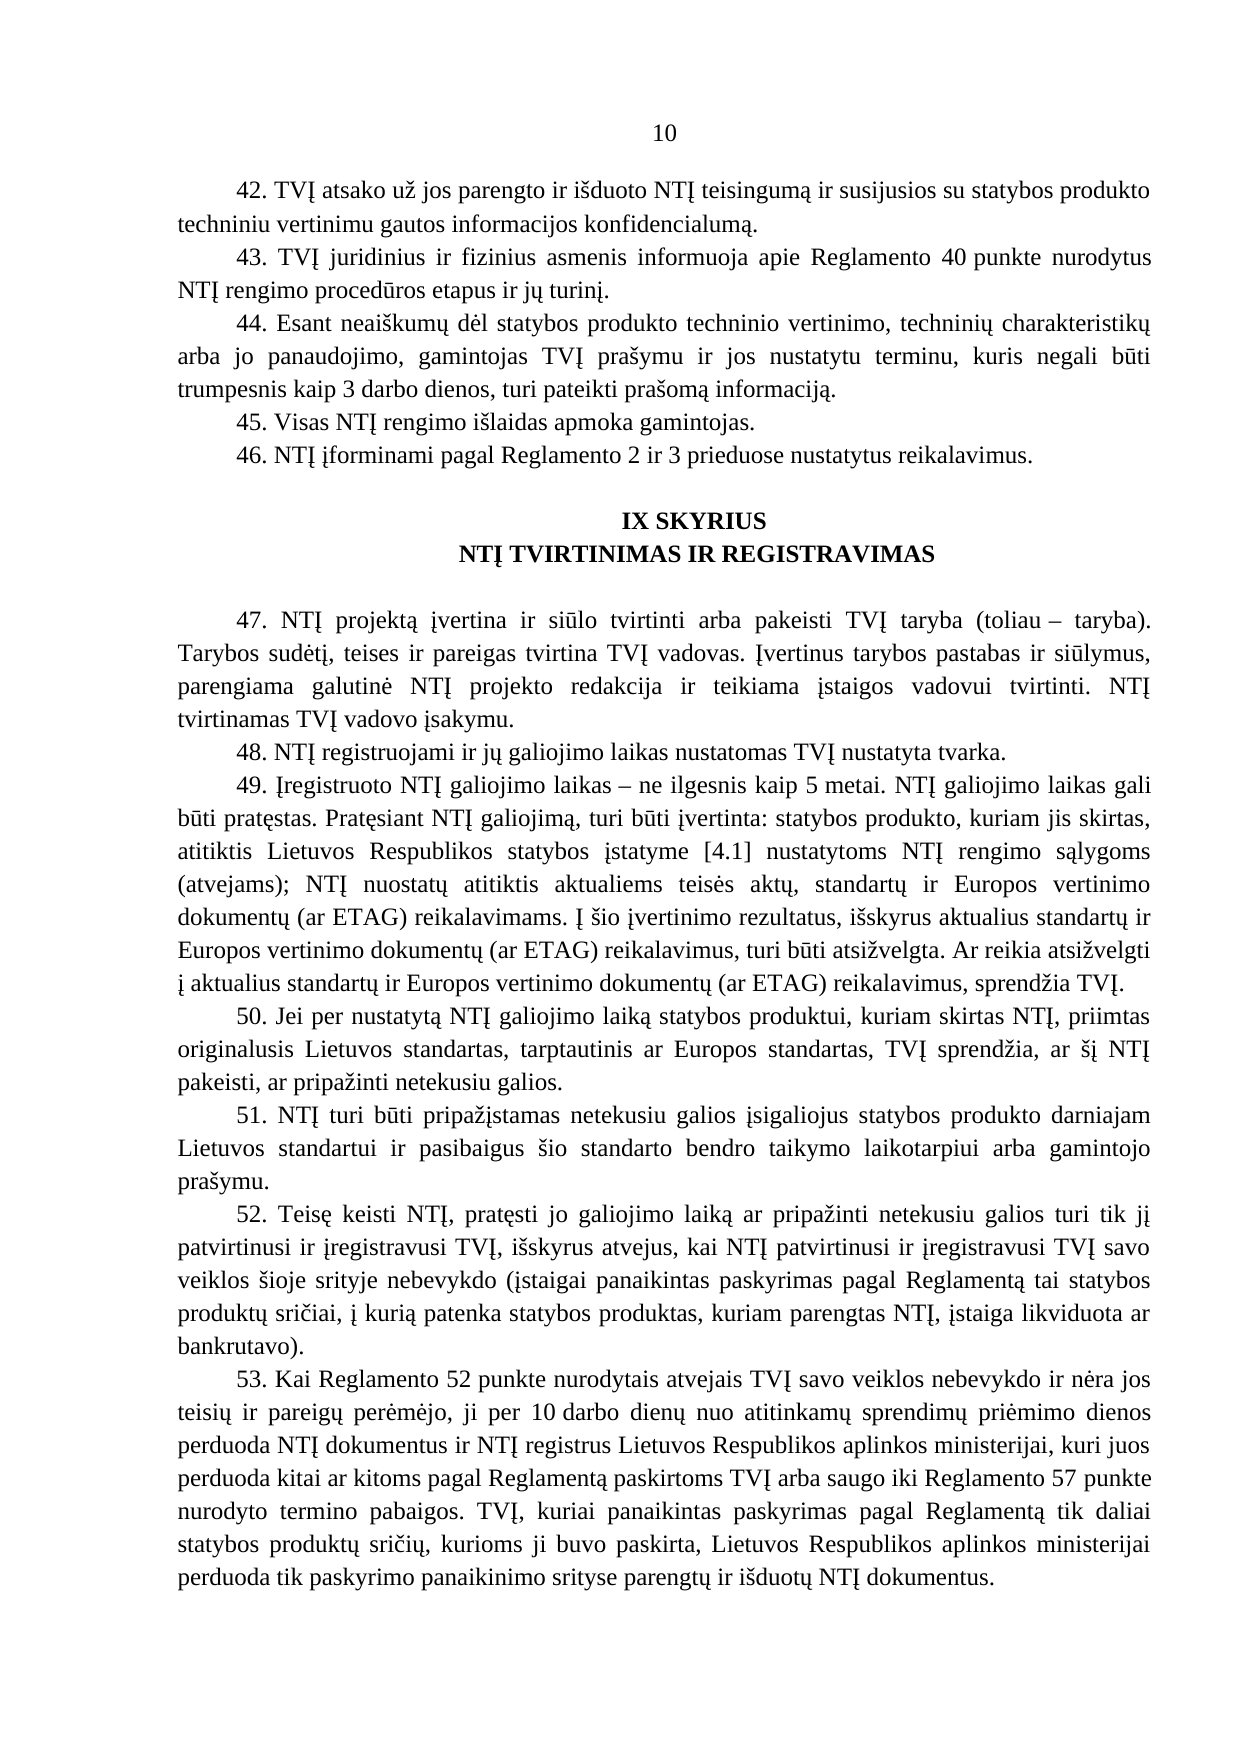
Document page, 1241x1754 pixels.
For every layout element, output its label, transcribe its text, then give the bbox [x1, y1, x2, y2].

text 52. Teisę keisti NTĮ, pratęsti jo galiojimo laiką ar pripažinti netekusiu galios turi tik jį patvirtinusi ir įregistravusi TVĮ, išskyrus atvejus, kai NTĮ patvirtinusi ir įregistravusi TVĮ savo veiklos šioje srityje nebevykdo (įstaigai panaikintas paskyrimas pagal Reglamentą tai statybos produktų sričiai, į kurią patenka statybos produktas, kuriam parengtas NTĮ, įstaiga likviduota ar bankrutavo). [177, 1199, 1152, 1360]
text 46. NTĮ įforminami pagal Reglamento 2 ir 3 prieduose nustatytus reikalavimus. [177, 440, 1152, 468]
text NTĮ TVIRTINIMAS IR REGISTRAVIMAS [177, 539, 1152, 568]
text 53. Kai Reglamento 52 punkte nurodytais atvejais TVĮ savo veiklos nebevykdo ir nėra jos teisių ir pareigų perėmėjo, ji per 10 darbo dienų nuo atitinkamų sprendimų priėmimo dienos perduoda NTĮ dokumentus ir NTĮ registrus Lietuvos Respublikos aplinkos ministerijai, kuri juos perduoda kitai ar kitoms pagal Reglamentą paskirtoms TVĮ arba saugo iki Reglamento 57 punkte nurodyto termino pabaigos. TVĮ, kuriai panaikintas paskyrimas pagal Reglamentą tik daliai statybos produktų sričių, kurioms ji buvo paskirta, Lietuvos Respublikos aplinkos ministerijai perduoda tik paskyrimo panaikinimo srityse parengtų ir išduotų NTĮ dokumentus. [177, 1364, 1152, 1591]
text 50. Jei per nustatytą NTĮ galiojimo laiką statybos produktui, kuriam skirtas NTĮ, priimtas originalusis Lietuvos standartas, tarptautinis ar Europos standartas, TVĮ sprendžia, ar šį NTĮ pakeisti, ar pripažinti netekusiu galios. [177, 1001, 1152, 1096]
text 49. Įregistruoto NTĮ galiojimo laikas – ne ilgesnis kaip 5 metai. NTĮ galiojimo laikas gali būti pratęstas. Pratęsiant NTĮ galiojimą, turi būti įvertinta: statybos produkto, kuriam jis skirtas, atitiktis Lietuvos Respublikos statybos įstatyme [4.1] nustatytoms NTĮ rengimo sąlygoms (atvejams); NTĮ nuostatų atitiktis aktualiems teisės aktų, standartų ir Europos vertinimo dokumentų (ar ETAG) reikalavimams. Į šio įvertinimo rezultatus, išskyrus aktualius standartų ir Europos vertinimo dokumentų (ar ETAG) reikalavimus, turi būti atsižvelgta. Ar reikia atsižvelgti į aktualius standartų ir Europos vertinimo dokumentų (ar ETAG) reikalavimus, sprendžia TVĮ. [177, 770, 1152, 997]
text 48. NTĮ registruojami ir jų galiojimo laikas nustatomas TVĮ nustatyta tvarka. [177, 737, 1152, 766]
text 43. TVĮ juridinius ir fizinius asmenis informuoja apie Reglamento 40 punkte nurodytus NTĮ rengimo procedūros etapus ir jų turinį. [177, 242, 1152, 303]
text 47. NTĮ projektą įvertina ir siūlo tvirtinti arba pakeisti TVĮ taryba (toliau – taryba). Tarybos sudėtį, teises ir pareigas tvirtina TVĮ vadovas. Įvertinus tarybos pastabas ir siūlymus, parengiama galutinė NTĮ projekto redakcija ir teikiama įstaigos vadovui tvirtinti. NTĮ tvirtinamas TVĮ vadovo įsakymu. [177, 605, 1152, 733]
text 51. NTĮ turi būti pripažįstamas netekusiu galios įsigaliojus statybos produkto darniajam Lietuvos standartui ir pasibaigus šio standarto bendro taikymo laikotarpiui arba gamintojo prašymu. [177, 1100, 1152, 1195]
text 44. Esant neaiškumų dėl statybos produkto techninio vertinimo, techninių charakteristikų arba jo panaudojimo, gamintojas TVĮ prašymu ir jos nustatytu terminu, kuris negali būti trumpesnis kaip 3 darbo dienos, turi pateikti prašomą informaciją. [177, 308, 1152, 402]
text 42. TVĮ atsako už jos parengto ir išduoto NTĮ teisingumą ir susijusios su statybos produkto techniniu vertinimu gautos informacijos konfidencialumą. [177, 176, 1152, 237]
text 45. Visas NTĮ rengimo išlaidas apmoka gamintojas. [177, 407, 1152, 436]
text IX SKYRIUS [177, 506, 1152, 534]
